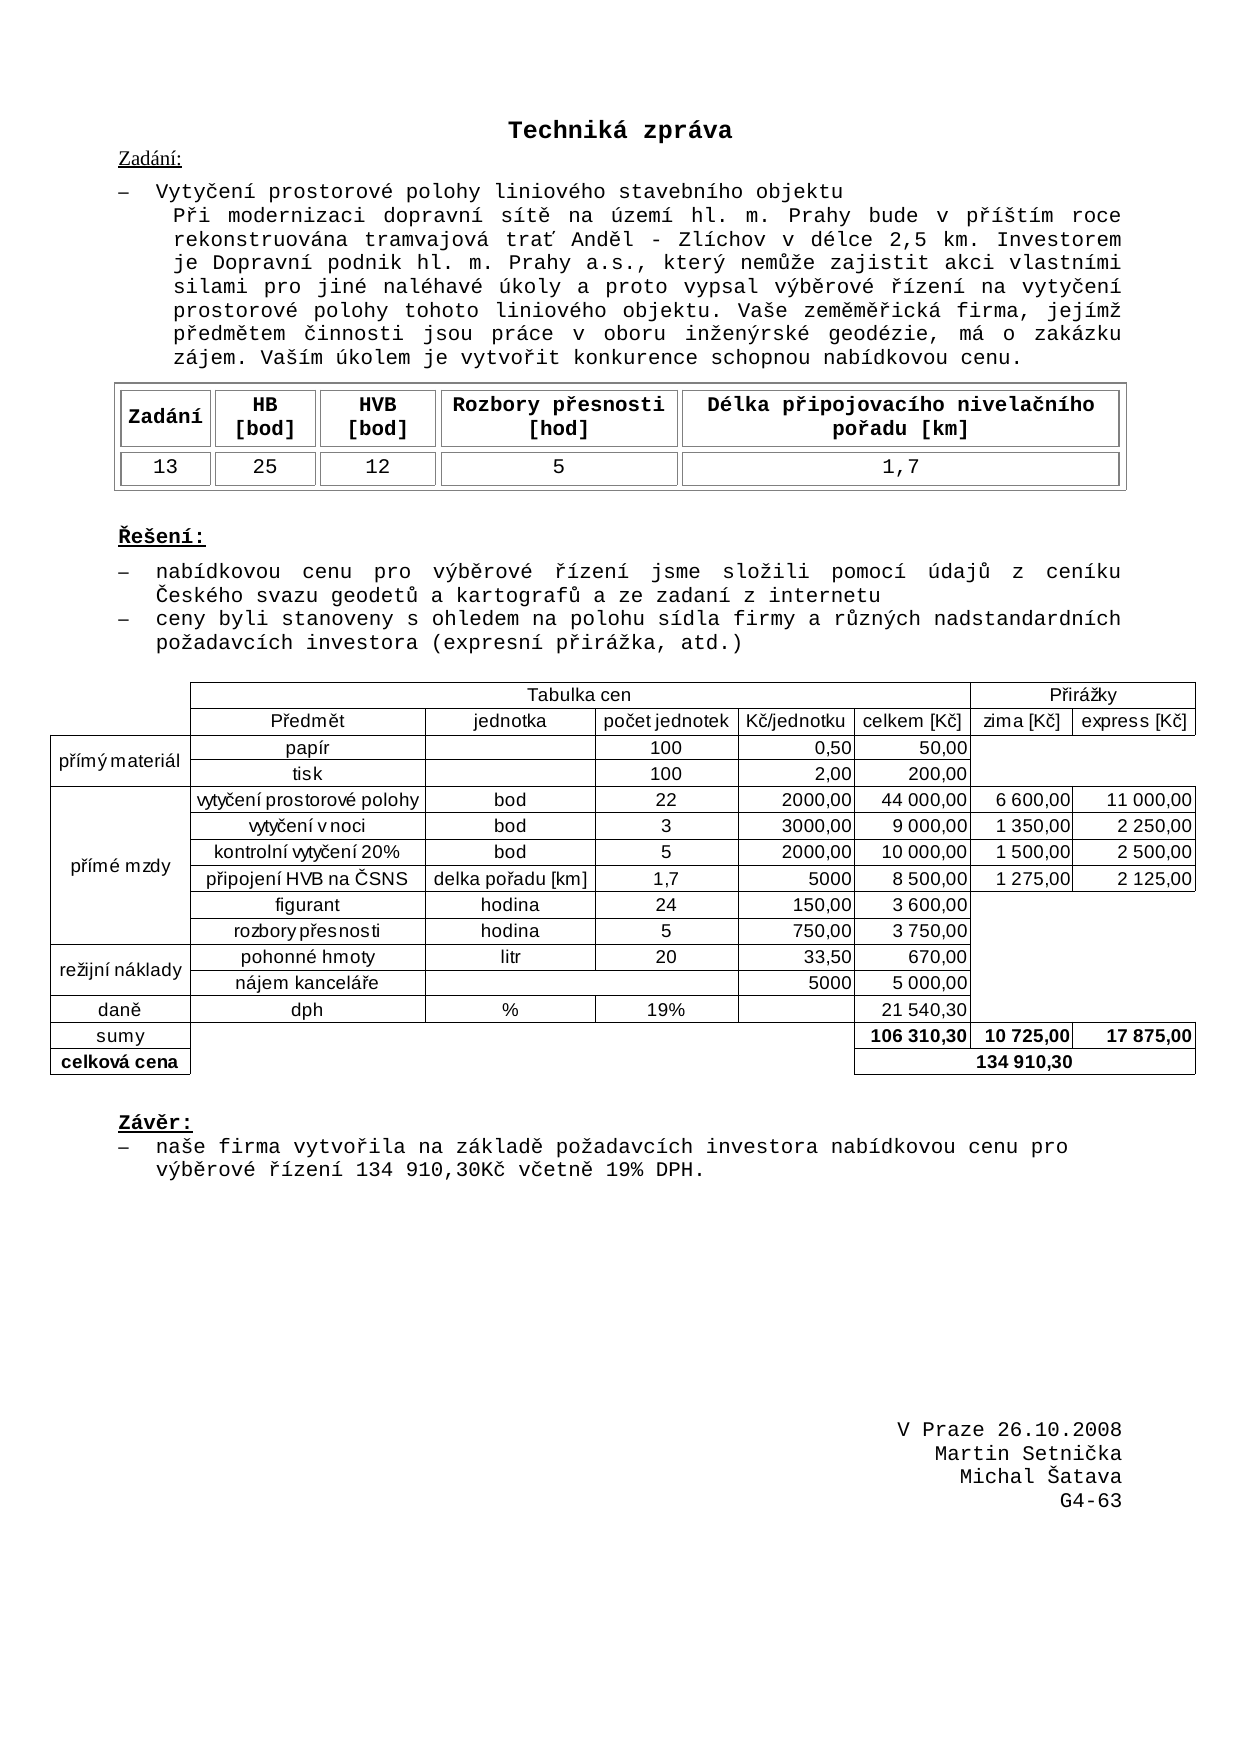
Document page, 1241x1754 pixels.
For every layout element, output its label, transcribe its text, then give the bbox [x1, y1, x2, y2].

table_cell 13 [118, 446, 212, 485]
text Závěr: [118, 1112, 1122, 1136]
table_header Zadání [118, 384, 212, 446]
text G4-63 [118, 1490, 1122, 1514]
table_cell 5 [438, 446, 679, 485]
table_header HB [bod] [213, 384, 317, 446]
text Michal Šatava [118, 1466, 1122, 1490]
table_header Rozbory přesnosti [hod] [438, 384, 679, 446]
table_cell 12 [318, 446, 438, 485]
text Techniká zpráva [118, 118, 1122, 146]
list Při modernizaci dopravní sítě na území hl. m. Prahy bude v příštím roce rekonstruována tramvajová trať Anděl - Zlíchov v délce 2,5 km. Investorem je Dopravní podnik hl. m. Prahy a.s., který nemůže zajistit akci vlastními silami pro jiné naléhavé úkoly a proto vypsal výběrové řízení na vytyčení prostorové polohy tohoto liniového objektu. Vaše zeměměřická firma, jejímž předmětem činnosti jsou práce v oboru inženýrské geodézie, má o zakázku zájem. Vaším úkolem je vytvořit konkurence schopnou nabídkovou cenu. [118, 205, 1122, 371]
table_header Délka připojovacího nivelačního pořadu [km] [680, 384, 1122, 446]
text V Praze 26.10.2008 [118, 1419, 1122, 1443]
list nabídkovou cenu pro výběrové řízení jsme složili pomocí údajů z ceníku Českého svazu geodetů a kartografů a ze zadaní z internetu [118, 561, 1122, 608]
text Řešení: [118, 526, 1122, 549]
list Vytyčení prostorové polohy liniového stavebního objektu [118, 181, 1122, 205]
table_header HVB [bod] [318, 384, 438, 446]
list naše firma vytvořila na základě požadavcích investora nabídkovou cenu pro výběrové řízení 134 910,30Kč včetně 19% DPH. [118, 1136, 1122, 1183]
list ceny byli stanoveny s ohledem na polohu sídla firmy a různých nadstandardních požadavcích investora (expresní přirážka, atd.) [118, 608, 1122, 656]
table_cell 25 [213, 446, 317, 485]
text Zadání: [118, 146, 1122, 169]
text Martin Setnička [118, 1443, 1122, 1466]
table_cell 1,7 [680, 446, 1122, 485]
